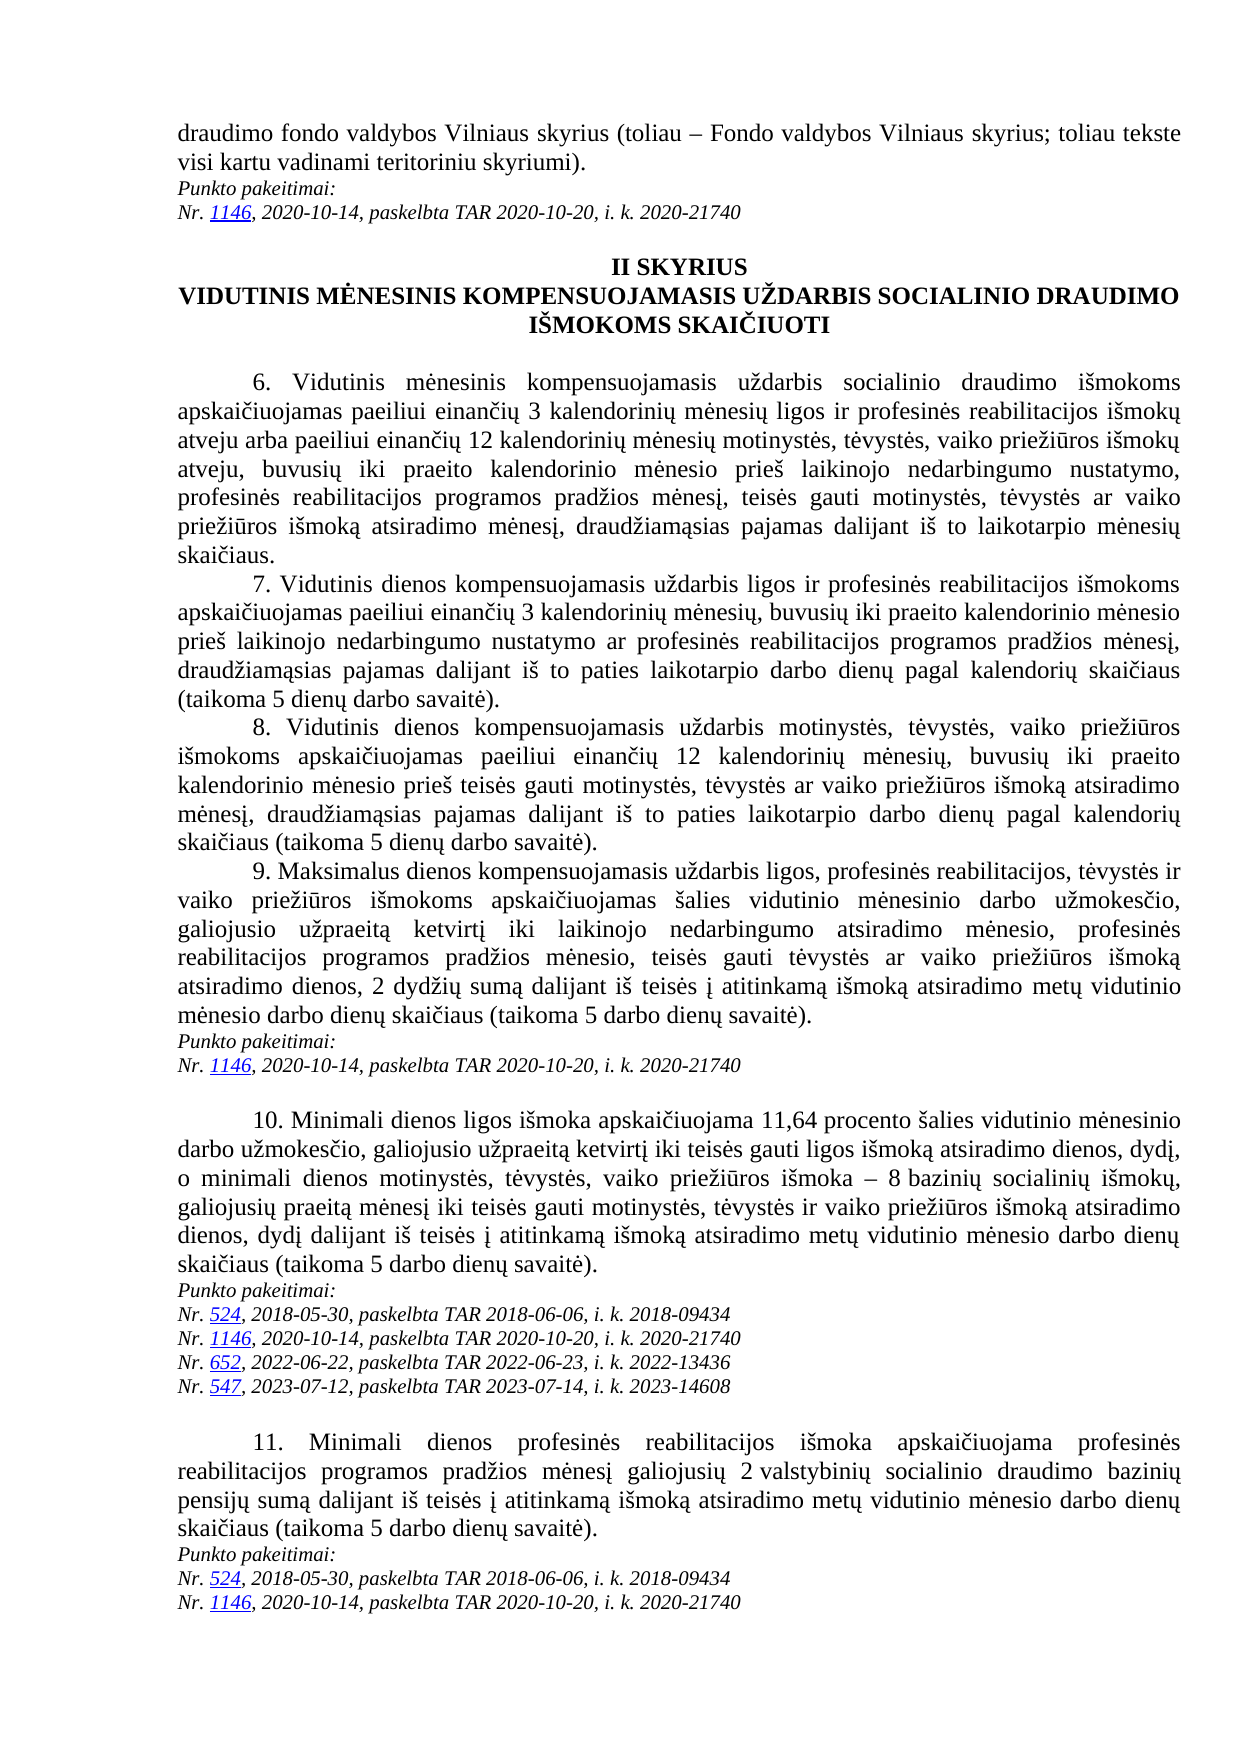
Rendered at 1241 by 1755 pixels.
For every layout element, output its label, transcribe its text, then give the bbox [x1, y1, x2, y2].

text II SKYRIUS [177, 252, 1181, 281]
text 6. Vidutinis mėnesinis kompensuojamasis uždarbis socialinio draudimo išmokoms apskaičiuojamas paeiliui einančių 3 kalendorinių mėnesių ligos ir profesinės reabilitacijos išmokų atveju arba paeiliui einančių 12 kalendorinių mėnesių motinystės, tėvystės, vaiko priežiūros išmokų atveju, buvusių iki praeito kalendorinio mėnesio prieš laikinojo nedarbingumo nustatymo, profesinės reabilitacijos programos pradžios mėnesį, teisės gauti motinystės, tėvystės ar vaiko priežiūros išmoką atsiradimo mėnesį, draudžiamąsias pajamas dalijant iš to laikotarpio mėnesių skaičiaus. [177, 367, 1181, 569]
text Punkto pakeitimai: [177, 1278, 1181, 1302]
text Nr. 524, 2018-05-30, paskelbta TAR 2018-06-06, i. k. 2018-09434 [177, 1302, 1181, 1326]
text 10. Minimali dienos ligos išmoka apskaičiuojama 11,64 procento šalies vidutinio mėnesinio darbo užmokesčio, galiojusio užpraeitą ketvirtį iki teisės gauti ligos išmoką atsiradimo dienos, dydį, o minimali dienos motinystės, tėvystės, vaiko priežiūros išmoka – 8 bazinių socialinių išmokų, galiojusių praeitą mėnesį iki teisės gauti motinystės, tėvystės ir vaiko priežiūros išmoką atsiradimo dienos, dydį dalijant iš teisės į atitinkamą išmoką atsiradimo metų vidutinio mėnesio darbo dienų skaičiaus (taikoma 5 darbo dienų savaitė). [177, 1106, 1181, 1278]
text draudimo fondo valdybos Vilniaus skyrius (toliau – Fondo valdybos Vilniaus skyrius; toliau tekste visi kartu vadinami teritoriniu skyriumi). [177, 118, 1181, 176]
text VIDUTINIS MĖNESINIS KOMPENSUOJAMASIS UŽDARBIS SOCIALINIO DRAUDIMO IŠMOKOMS SKAIČIUOTI [177, 281, 1181, 339]
text 9. Maksimalus dienos kompensuojamasis uždarbis ligos, profesinės reabilitacijos, tėvystės ir vaiko priežiūros išmokoms apskaičiuojamas šalies vidutinio mėnesinio darbo užmokesčio, galiojusio užpraeitą ketvirtį iki laikinojo nedarbingumo atsiradimo mėnesio, profesinės reabilitacijos programos pradžios mėnesio, teisės gauti tėvystės ar vaiko priežiūros išmoką atsiradimo dienos, 2 dydžių sumą dalijant iš teisės į atitinkamą išmoką atsiradimo metų vidutinio mėnesio darbo dienų skaičiaus (taikoma 5 darbo dienų savaitė). [177, 856, 1181, 1029]
text 8. Vidutinis dienos kompensuojamasis uždarbis motinystės, tėvystės, vaiko priežiūros išmokoms apskaičiuojamas paeiliui einančių 12 kalendorinių mėnesių, buvusių iki praeito kalendorinio mėnesio prieš teisės gauti motinystės, tėvystės ar vaiko priežiūros išmoką atsiradimo mėnesį, draudžiamąsias pajamas dalijant iš to paties laikotarpio darbo dienų pagal kalendorių skaičiaus (taikoma 5 dienų darbo savaitė). [177, 712, 1181, 856]
text Nr. 1146, 2020-10-14, paskelbta TAR 2020-10-20, i. k. 2020-21740 [177, 1326, 1181, 1350]
text Nr. 652, 2022-06-22, paskelbta TAR 2022-06-23, i. k. 2022-13436 [177, 1350, 1181, 1374]
text Nr. 1146, 2020-10-14, paskelbta TAR 2020-10-20, i. k. 2020-21740 [177, 1053, 1181, 1077]
text Punkto pakeitimai: [177, 176, 1181, 200]
text Punkto pakeitimai: [177, 1542, 1181, 1566]
text Punkto pakeitimai: [177, 1029, 1181, 1053]
text 11. Minimali dienos profesinės reabilitacijos išmoka apskaičiuojama profesinės reabilitacijos programos pradžios mėnesį galiojusių 2 valstybinių socialinio draudimo bazinių pensijų sumą dalijant iš teisės į atitinkamą išmoką atsiradimo metų vidutinio mėnesio darbo dienų skaičiaus (taikoma 5 darbo dienų savaitė). [177, 1427, 1181, 1542]
text 7. Vidutinis dienos kompensuojamasis uždarbis ligos ir profesinės reabilitacijos išmokoms apskaičiuojamas paeiliui einančių 3 kalendorinių mėnesių, buvusių iki praeito kalendorinio mėnesio prieš laikinojo nedarbingumo nustatymo ar profesinės reabilitacijos programos pradžios mėnesį, draudžiamąsias pajamas dalijant iš to paties laikotarpio darbo dienų pagal kalendorių skaičiaus (taikoma 5 dienų darbo savaitė). [177, 569, 1181, 712]
text Nr. 1146, 2020-10-14, paskelbta TAR 2020-10-20, i. k. 2020-21740 [177, 200, 1181, 224]
text Nr. 1146, 2020-10-14, paskelbta TAR 2020-10-20, i. k. 2020-21740 [177, 1590, 1181, 1614]
text Nr. 547, 2023-07-12, paskelbta TAR 2023-07-14, i. k. 2023-14608 [177, 1374, 1181, 1398]
text Nr. 524, 2018-05-30, paskelbta TAR 2018-06-06, i. k. 2018-09434 [177, 1566, 1181, 1590]
